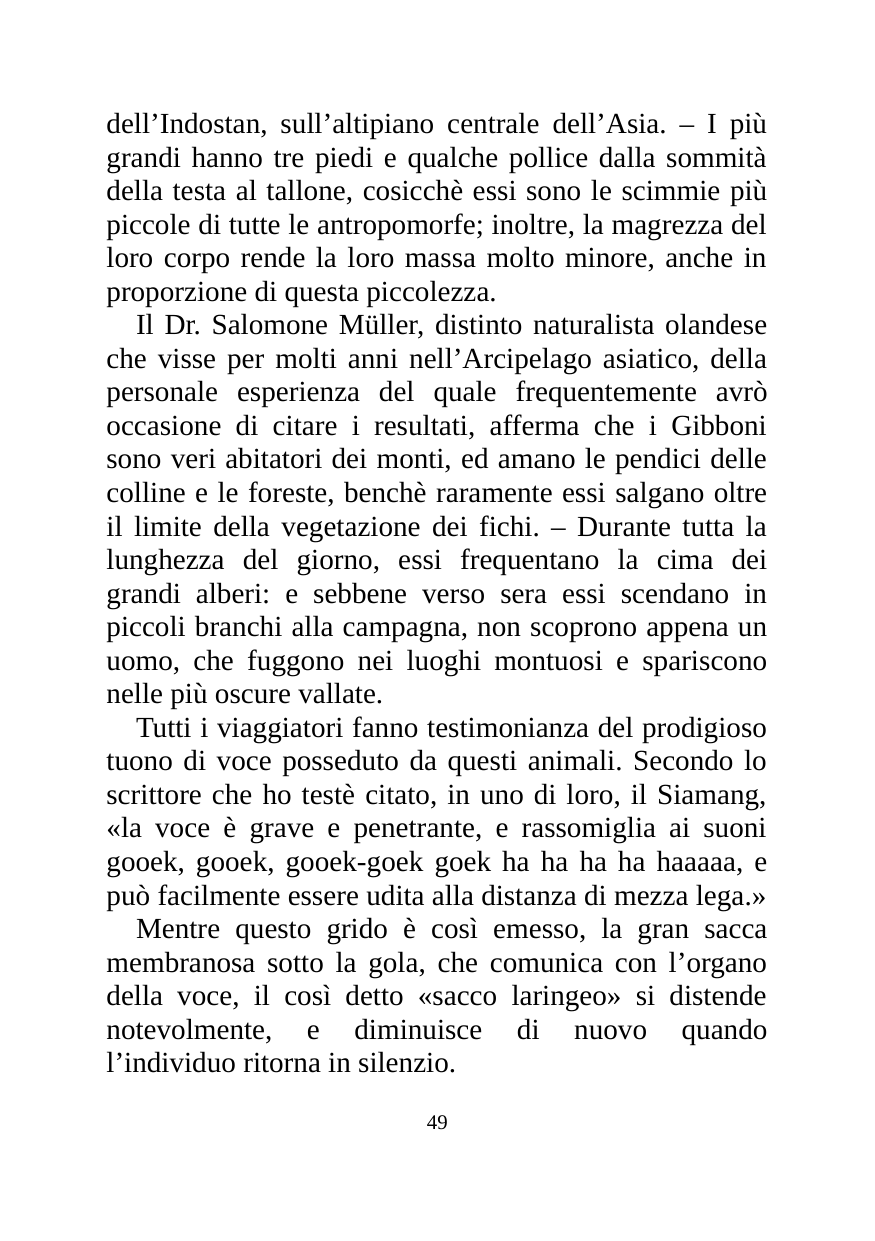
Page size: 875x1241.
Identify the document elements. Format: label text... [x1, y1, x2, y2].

text Mentre questo grido è così emesso, la gran sacca membranosa sotto la gola, che comunica con l’organo della voce, il così detto «sacco laringeo» si distende notevolmente, e diminuisce di nuovo quando l’individuo ritorna in silenzio. [106, 911, 768, 1079]
text Tutti i viaggiatori fanno testimonianza del prodigioso tuono di voce posseduto da questi animali. Secondo lo scrittore che ho testè citato, in uno di loro, il Siamang, «la voce è grave e penetrante, e rassomiglia ai suoni gooek, gooek, gooek-goek goek ha ha ha ha haaaaa, e può facilmente essere udita alla distanza di mezza lega.» [106, 710, 768, 911]
text Il Dr. Salomone Müller, distinto naturalista olandese che visse per molti anni nell’Arcipelago asiatico, della personale esperienza del quale frequentemente avrò occasione di citare i resultati, afferma che i Gibboni sono veri abitatori dei monti, ed amano le pendici delle colline e le foreste, benchè raramente essi salgano oltre il limite della vegetazione dei fichi. – Durante tutta la lunghezza del giorno, essi frequentano la cima dei grandi alberi: e sebbene verso sera essi scendano in piccoli branchi alla campagna, non scoprono appena un uomo, che fuggono nei luoghi montuosi e spariscono nelle più oscure vallate. [106, 307, 768, 710]
text dell’Indostan, sull’altipiano centrale dell’Asia. – I più grandi hanno tre piedi e qualche pollice dalla sommità della testa al tallone, cosicchè essi sono le scimmie più piccole di tutte le antropomorfe; inoltre, la magrezza del loro corpo rende la loro massa molto minore, anche in proporzione di questa piccolezza. [106, 106, 768, 307]
